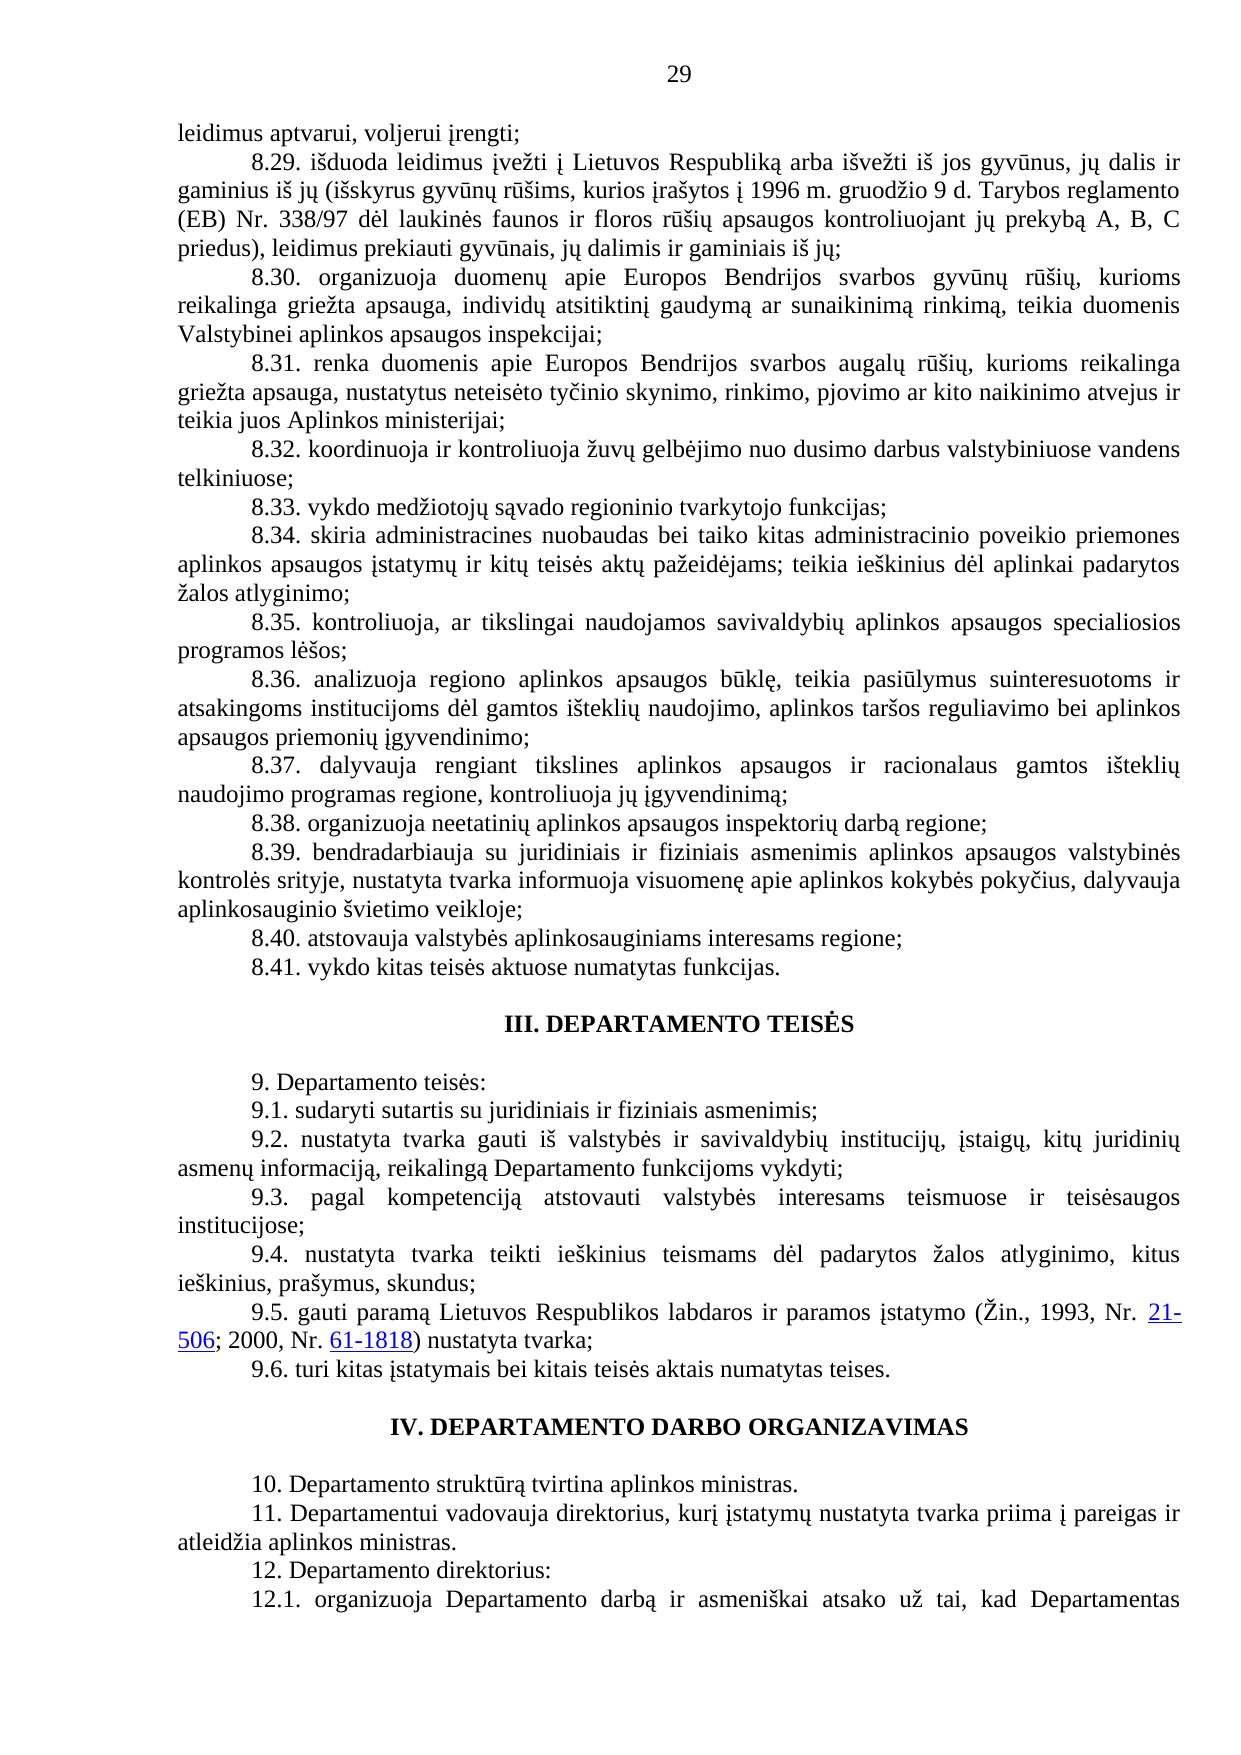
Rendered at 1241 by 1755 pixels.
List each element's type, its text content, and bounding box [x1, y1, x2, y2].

text 9.1. sudaryti sutartis su juridiniais ir fiziniais asmenimis; [177, 1096, 1181, 1124]
text 8.34. skiria administracines nuobaudas bei taiko kitas administracinio poveikio priemones aplinkos apsaugos įstatymų ir kitų teisės aktų pažeidėjams; teikia ieškinius dėl aplinkai padarytos žalos atlyginimo; [177, 521, 1181, 607]
text 9.6. turi kitas įstatymais bei kitais teisės aktais numatytas teises. [177, 1354, 1181, 1383]
text 10. Departamento struktūrą tvirtina aplinkos ministras. [177, 1469, 1181, 1498]
text 8.37. dalyvauja rengiant tikslines aplinkos apsaugos ir racionalaus gamtos išteklių naudojimo programas regione, kontroliuoja jų įgyvendinimą; [177, 751, 1181, 808]
text 8.30. organizuoja duomenų apie Europos Bendrijos svarbos gyvūnų rūšių, kurioms reikalinga griežta apsauga, individų atsitiktinį gaudymą ar sunaikinimą rinkimą, teikia duomenis Valstybinei aplinkos apsaugos inspekcijai; [177, 262, 1181, 348]
text 8.35. kontroliuoja, ar tikslingai naudojamos savivaldybių aplinkos apsaugos specialiosios programos lėšos; [177, 607, 1181, 664]
text 12. Departamento direktorius: [177, 1556, 1181, 1584]
text 11. Departamentui vadovauja direktorius, kurį įstatymų nustatyta tvarka priima į pareigas ir atleidžia aplinkos ministras. [177, 1498, 1181, 1556]
text 8.29. išduoda leidimus įvežti į Lietuvos Respubliką arba išvežti iš jos gyvūnus, jų dalis ir gaminius iš jų (išskyrus gyvūnų rūšims, kurios įrašytos į 1996 m. gruodžio 9 d. Tarybos reglamento (EB) Nr. 338/97 dėl laukinės faunos ir floros rūšių apsaugos kontroliuojant jų prekybą A, B, C priedus), leidimus prekiauti gyvūnais, jų dalimis ir gaminiais iš jų; [177, 147, 1181, 262]
text 9. Departamento teisės: [177, 1067, 1181, 1096]
text 8.31. renka duomenis apie Europos Bendrijos svarbos augalų rūšių, kurioms reikalinga griežta apsauga, nustatytus neteisėto tyčinio skynimo, rinkimo, pjovimo ar kito naikinimo atvejus ir teikia juos Aplinkos ministerijai; [177, 348, 1181, 434]
text 8.38. organizuoja neetatinių aplinkos apsaugos inspektorių darbą regione; [177, 808, 1181, 837]
text 8.41. vykdo kitas teisės aktuose numatytas funkcijas. [177, 952, 1181, 981]
text 8.33. vykdo medžiotojų sąvado regioninio tvarkytojo funkcijas; [177, 492, 1181, 521]
text 8.32. koordinuoja ir kontroliuoja žuvų gelbėjimo nuo dusimo darbus valstybiniuose vandens telkiniuose; [177, 434, 1181, 492]
text 12.1. organizuoja Departamento darbą ir asmeniškai atsako už tai, kad Departamentas [177, 1584, 1181, 1613]
text 9.4. nustatyta tvarka teikti ieškinius teismams dėl padarytos žalos atlyginimo, kitus ieškinius, prašymus, skundus; [177, 1239, 1181, 1297]
text 8.40. atstovauja valstybės aplinkosauginiams interesams regione; [177, 923, 1181, 952]
text 8.36. analizuoja regiono aplinkos apsaugos būklę, teikia pasiūlymus suinteresuotoms ir atsakingoms institucijoms dėl gamtos išteklių naudojimo, aplinkos taršos reguliavimo bei aplinkos apsaugos priemonių įgyvendinimo; [177, 664, 1181, 751]
text 9.2. nustatyta tvarka gauti iš valstybės ir savivaldybių institucijų, įstaigų, kitų juridinių asmenų informaciją, reikalingą Departamento funkcijoms vykdyti; [177, 1124, 1181, 1182]
text III. DEPARTAMENTO TEISĖS [177, 1009, 1181, 1038]
text IV. DEPARTAMENTO DARBO ORGANIZAVIMAS [177, 1412, 1181, 1441]
text 9.5. gauti paramą Lietuvos Respublikos labdaros ir paramos įstatymo (Žin., 1993, Nr. 21-506; 2000, Nr. 61-1818) nustatyta tvarka; [177, 1297, 1181, 1354]
text 8.39. bendradarbiauja su juridiniais ir fiziniais asmenimis aplinkos apsaugos valstybinės kontrolės srityje, nustatyta tvarka informuoja visuomenę apie aplinkos kokybės pokyčius, dalyvauja aplinkosauginio švietimo veikloje; [177, 837, 1181, 923]
text leidimus aptvarui, voljerui įrengti; [177, 118, 1181, 147]
text 9.3. pagal kompetenciją atstovauti valstybės interesams teismuose ir teisėsaugos institucijose; [177, 1182, 1181, 1239]
